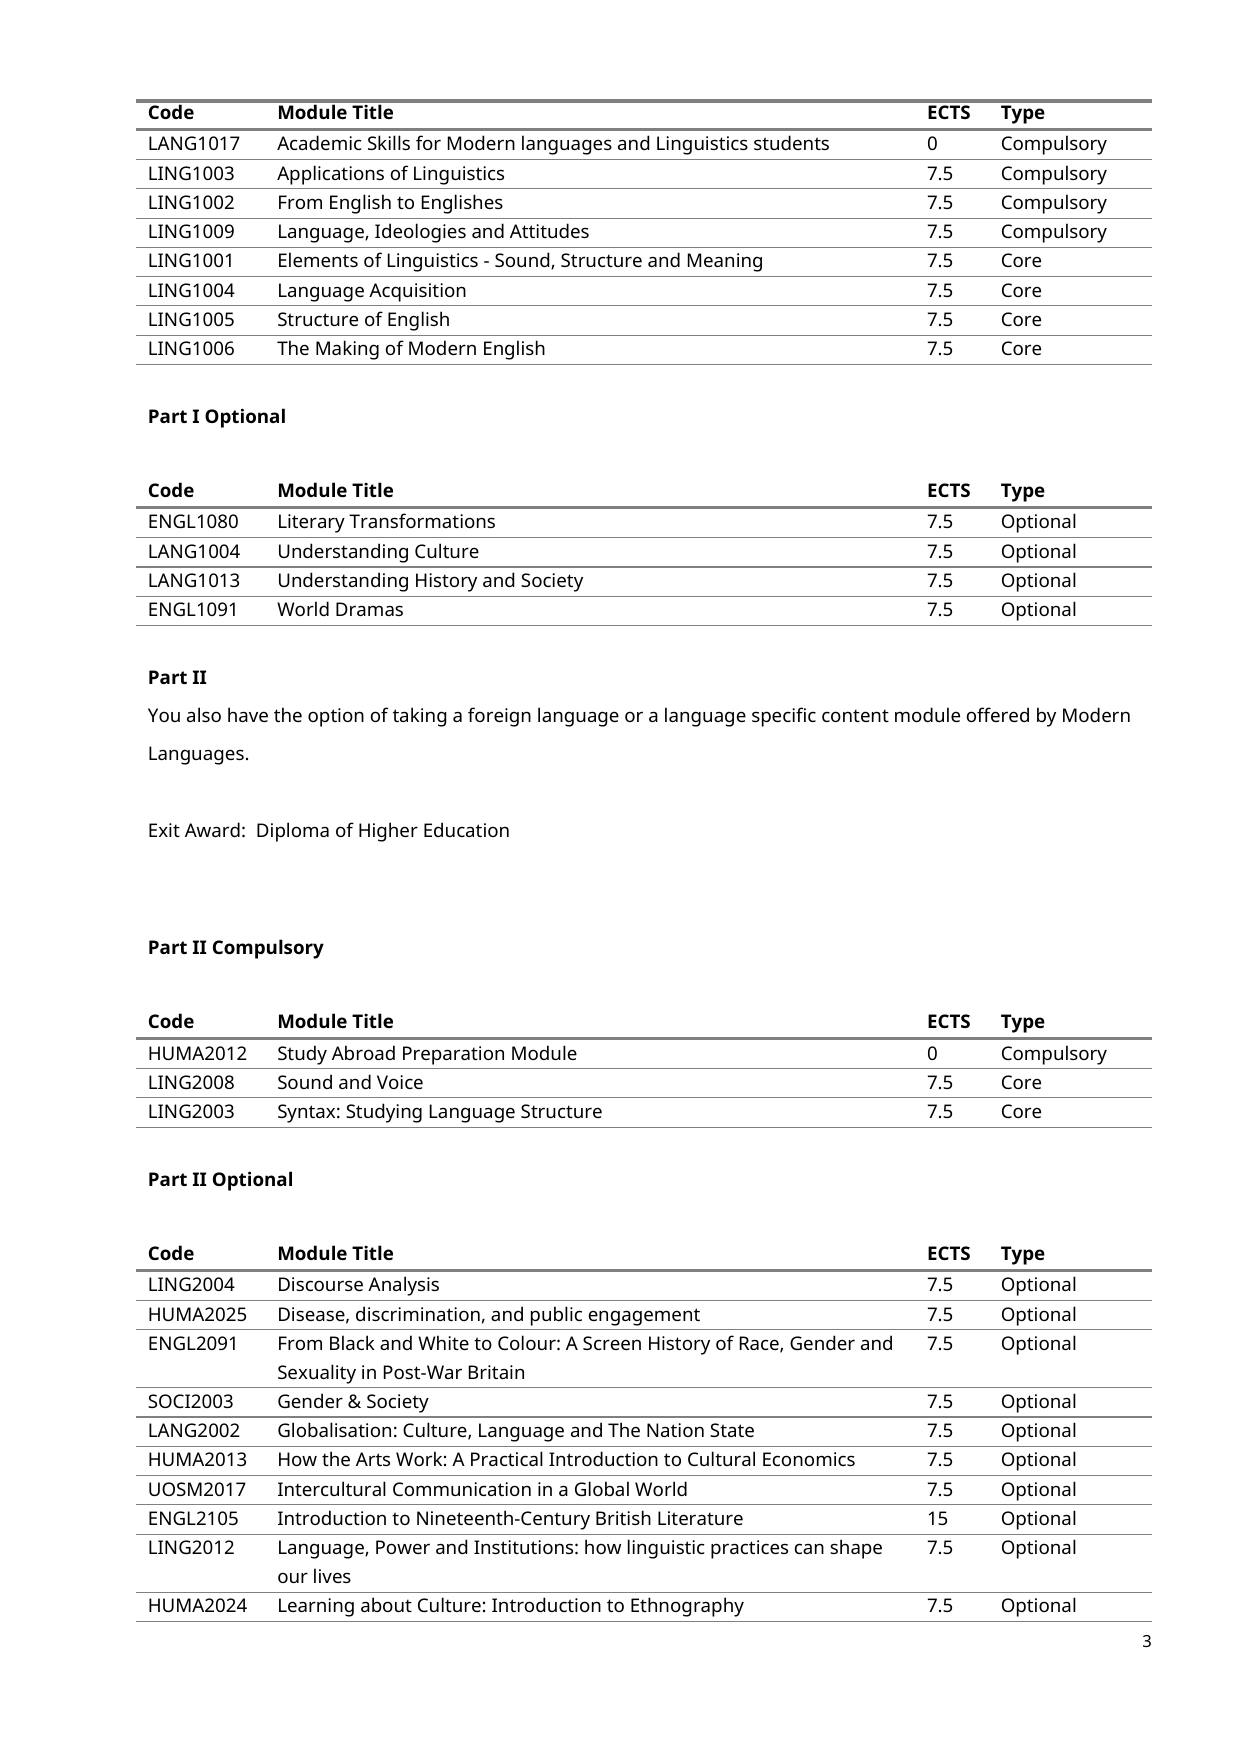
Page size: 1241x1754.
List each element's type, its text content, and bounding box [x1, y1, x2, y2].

table_cell 7.5 [916, 597, 989, 625]
table_cell Optional [989, 1388, 1152, 1416]
table_cell 7.5 [916, 336, 989, 364]
table_cell Optional [989, 538, 1152, 566]
table_cell Intercultural Communication in a Global World [266, 1476, 916, 1504]
table_cell ENGL2105 [136, 1505, 266, 1533]
table_cell 7.5 [916, 160, 989, 188]
table_cell Core [989, 277, 1152, 305]
table_cell Module Title [266, 103, 916, 127]
table_cell 7.5 [916, 1272, 989, 1300]
table_cell Core [989, 1069, 1152, 1097]
table_cell Gender & Society [266, 1388, 916, 1416]
table_cell LING1009 [136, 219, 266, 247]
table_cell Compulsory [989, 160, 1152, 188]
table_cell LING2012 [136, 1535, 266, 1592]
table_cell Core [989, 1098, 1152, 1127]
table_cell Compulsory [989, 219, 1152, 247]
table_cell SOCI2003 [136, 1388, 266, 1416]
table_cell Study Abroad Preparation Module [266, 1040, 916, 1068]
table_cell Code [136, 103, 266, 127]
table_cell LING1006 [136, 336, 266, 364]
table_cell Module Title [266, 478, 916, 506]
table_cell 0 [916, 131, 989, 159]
table_cell Globalisation: Culture, Language and The Nation State [266, 1418, 916, 1446]
table_cell Core [989, 336, 1152, 364]
table_cell Module Title [266, 1240, 916, 1268]
table_cell ECTS [916, 478, 989, 506]
table_cell World Dramas [266, 597, 916, 625]
table_cell Code [136, 478, 266, 506]
table_cell LING1003 [136, 160, 266, 188]
table_cell Sound and Voice [266, 1069, 916, 1097]
table_cell LING1002 [136, 189, 266, 217]
table_cell 7.5 [916, 568, 989, 596]
table_cell LANG1013 [136, 568, 266, 596]
table_cell Introduction to Nineteenth-Century British Literature [266, 1505, 916, 1533]
table_cell Module Title [266, 1009, 916, 1037]
table_cell ECTS [916, 1009, 989, 1037]
table_cell 7.5 [916, 1388, 989, 1416]
table_cell ENGL1091 [136, 597, 266, 625]
table_cell Elements of Linguistics - Sound, Structure and Meaning [266, 248, 916, 276]
table_cell From English to Englishes [266, 189, 916, 217]
table_cell Learning about Culture: Introduction to Ethnography [266, 1593, 916, 1621]
table_cell Optional [989, 1447, 1152, 1475]
table_cell Understanding Culture [266, 538, 916, 566]
table_cell Part II Optional [136, 1128, 1152, 1240]
table_cell Part I Optional [136, 365, 1152, 477]
table_cell 7.5 [916, 1330, 989, 1387]
table_cell 7.5 [916, 509, 989, 537]
table_cell Academic Skills for Modern languages and Linguistics students [266, 131, 916, 159]
table_cell 7.5 [916, 538, 989, 566]
table_cell Type [989, 1240, 1152, 1268]
table_cell Optional [989, 1476, 1152, 1504]
table_cell 7.5 [916, 1447, 989, 1475]
table_cell 7.5 [916, 1069, 989, 1097]
table_cell Discourse Analysis [266, 1272, 916, 1300]
table_cell Optional [989, 1330, 1152, 1387]
table_cell LING2003 [136, 1098, 266, 1127]
table_cell LANG2002 [136, 1418, 266, 1446]
table_cell Optional [989, 1593, 1152, 1621]
table_cell LING1004 [136, 277, 266, 305]
table_cell Part II You also have the option of taking a foreign language or a language specific content module offered by Modern Languages. Exit Award: Diploma of Higher Education [136, 626, 1152, 896]
table_cell 7.5 [916, 248, 989, 276]
table_cell Type [989, 1009, 1152, 1037]
table_cell ECTS [916, 1240, 989, 1268]
table_cell LING1001 [136, 248, 266, 276]
table_cell From Black and White to Colour: A Screen History of Race, Gender and Sexuality in Post-War Britain [266, 1330, 916, 1387]
table_cell ECTS [916, 103, 989, 127]
table_cell Structure of English [266, 306, 916, 334]
table_cell Optional [989, 568, 1152, 596]
table_cell LING2008 [136, 1069, 266, 1097]
table_cell ENGL1080 [136, 509, 266, 537]
table_cell 7.5 [916, 1593, 989, 1621]
table_cell Understanding History and Society [266, 568, 916, 596]
table_cell Part II Compulsory [136, 896, 1152, 1008]
table_cell Optional [989, 509, 1152, 537]
table_cell LING1005 [136, 306, 266, 334]
table_cell 7.5 [916, 1476, 989, 1504]
table_cell Applications of Linguistics [266, 160, 916, 188]
table_cell Core [989, 248, 1152, 276]
table_cell HUMA2012 [136, 1040, 266, 1068]
table_cell Optional [989, 1505, 1152, 1533]
table_cell Core [989, 306, 1152, 334]
table_cell 7.5 [916, 1098, 989, 1127]
table_cell 7.5 [916, 1301, 989, 1329]
table_cell LANG1017 [136, 131, 266, 159]
table_cell LING2004 [136, 1272, 266, 1300]
table_cell Syntax: Studying Language Structure [266, 1098, 916, 1127]
table_cell Disease, discrimination, and public engagement [266, 1301, 916, 1329]
table_cell Type [989, 478, 1152, 506]
table_cell How the Arts Work: A Practical Introduction to Cultural Economics [266, 1447, 916, 1475]
table_cell ENGL2091 [136, 1330, 266, 1387]
table_cell 7.5 [916, 1535, 989, 1592]
table_cell Compulsory [989, 189, 1152, 217]
table_cell Optional [989, 1418, 1152, 1446]
table_cell Code [136, 1240, 266, 1268]
table_cell Language, Power and Institutions: how linguistic practices can shape our lives [266, 1535, 916, 1592]
table_cell Compulsory [989, 131, 1152, 159]
table_cell Code [136, 1009, 266, 1037]
table_cell 0 [916, 1040, 989, 1068]
table_cell Optional [989, 1272, 1152, 1300]
table_cell HUMA2024 [136, 1593, 266, 1621]
table_cell The Making of Modern English [266, 336, 916, 364]
table_cell Optional [989, 597, 1152, 625]
table_cell 15 [916, 1505, 989, 1533]
table_cell HUMA2013 [136, 1447, 266, 1475]
table_cell 7.5 [916, 1418, 989, 1446]
table_cell UOSM2017 [136, 1476, 266, 1504]
table_cell LANG1004 [136, 538, 266, 566]
table_cell Language, Ideologies and Attitudes [266, 219, 916, 247]
table_cell 7.5 [916, 189, 989, 217]
table_cell 7.5 [916, 306, 989, 334]
table_cell Optional [989, 1535, 1152, 1592]
table_cell 7.5 [916, 219, 989, 247]
table_cell Type [989, 103, 1152, 127]
table_cell HUMA2025 [136, 1301, 266, 1329]
table_cell Language Acquisition [266, 277, 916, 305]
table_cell Optional [989, 1301, 1152, 1329]
table_cell 7.5 [916, 277, 989, 305]
table_cell Literary Transformations [266, 509, 916, 537]
table_cell Compulsory [989, 1040, 1152, 1068]
